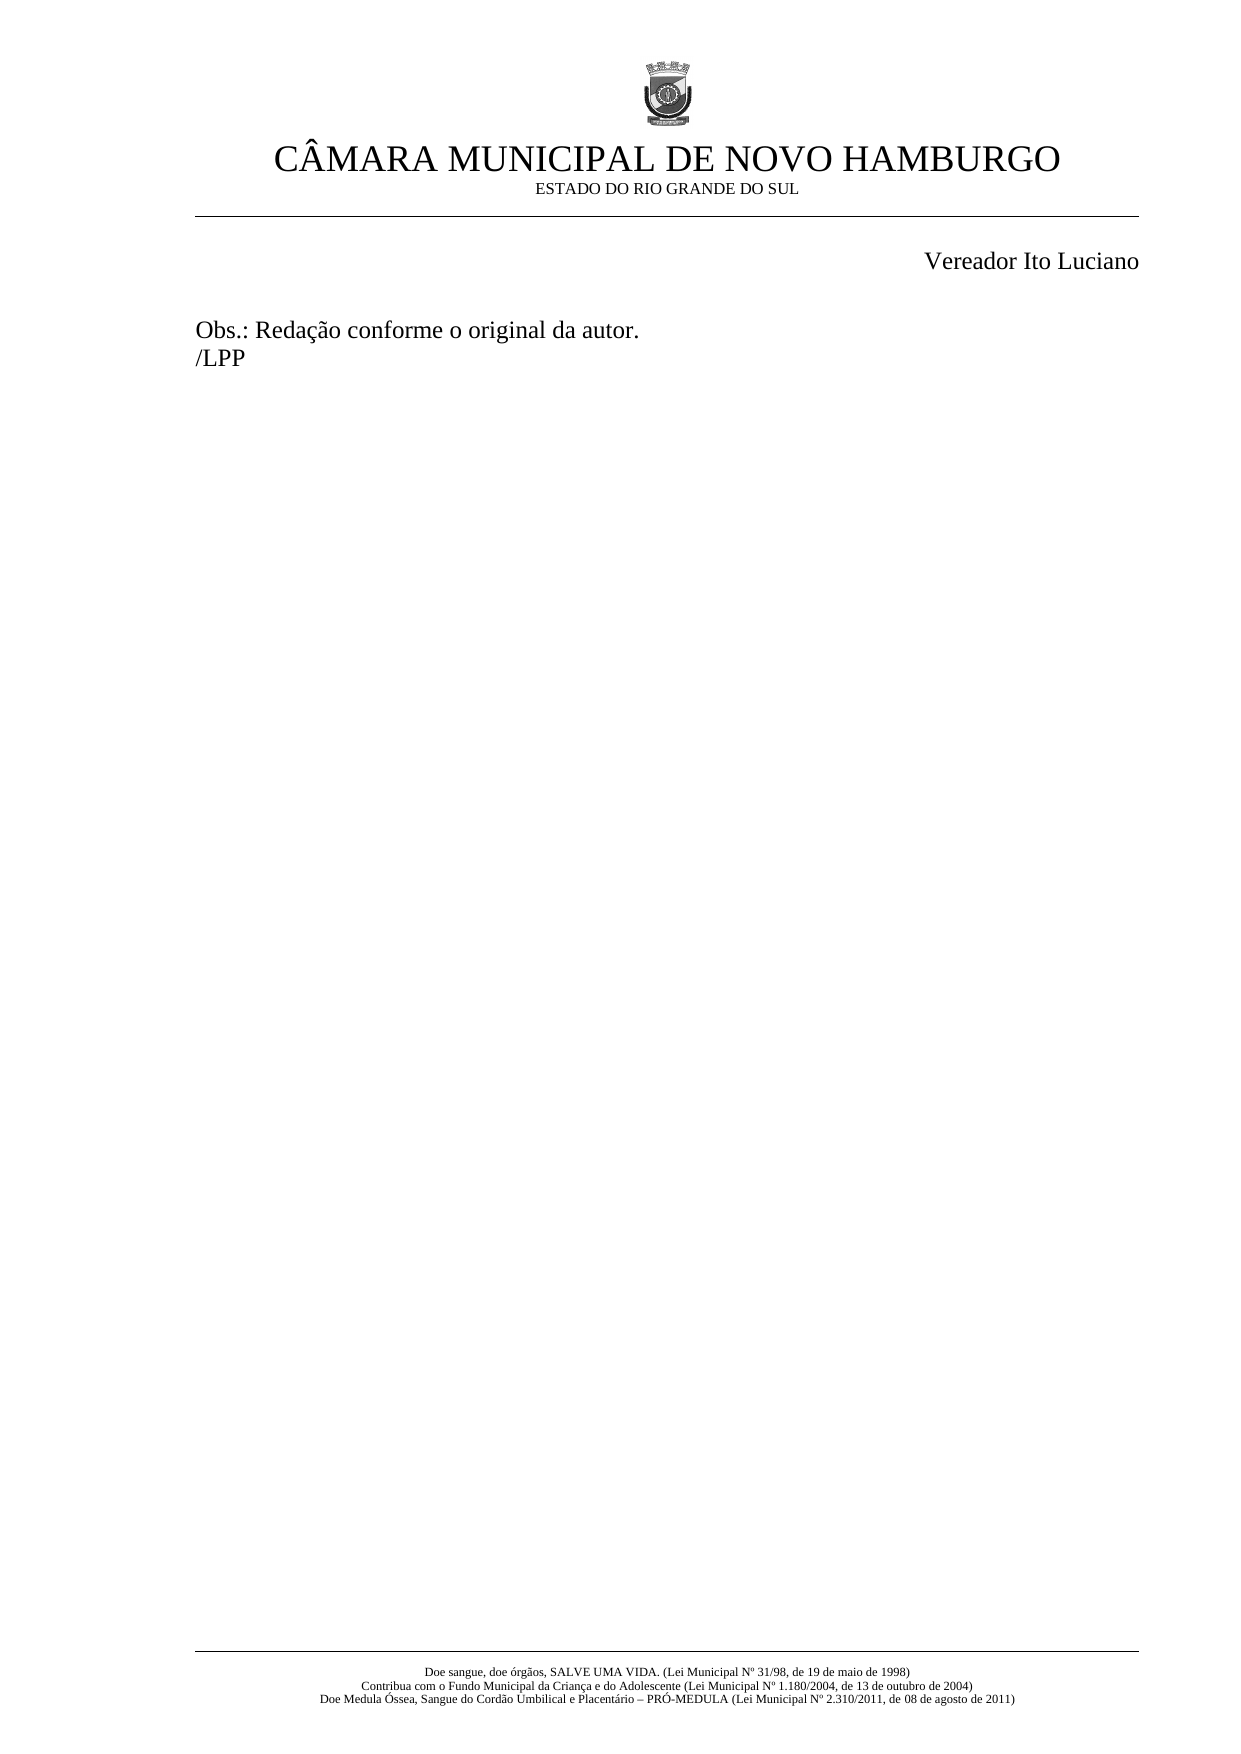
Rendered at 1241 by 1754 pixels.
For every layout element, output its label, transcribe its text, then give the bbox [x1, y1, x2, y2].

text Vereador Ito Luciano [195, 247, 1139, 274]
text /LPP [195, 344, 1139, 371]
text Obs.: Redação conforme o original da autor. [195, 316, 1139, 344]
